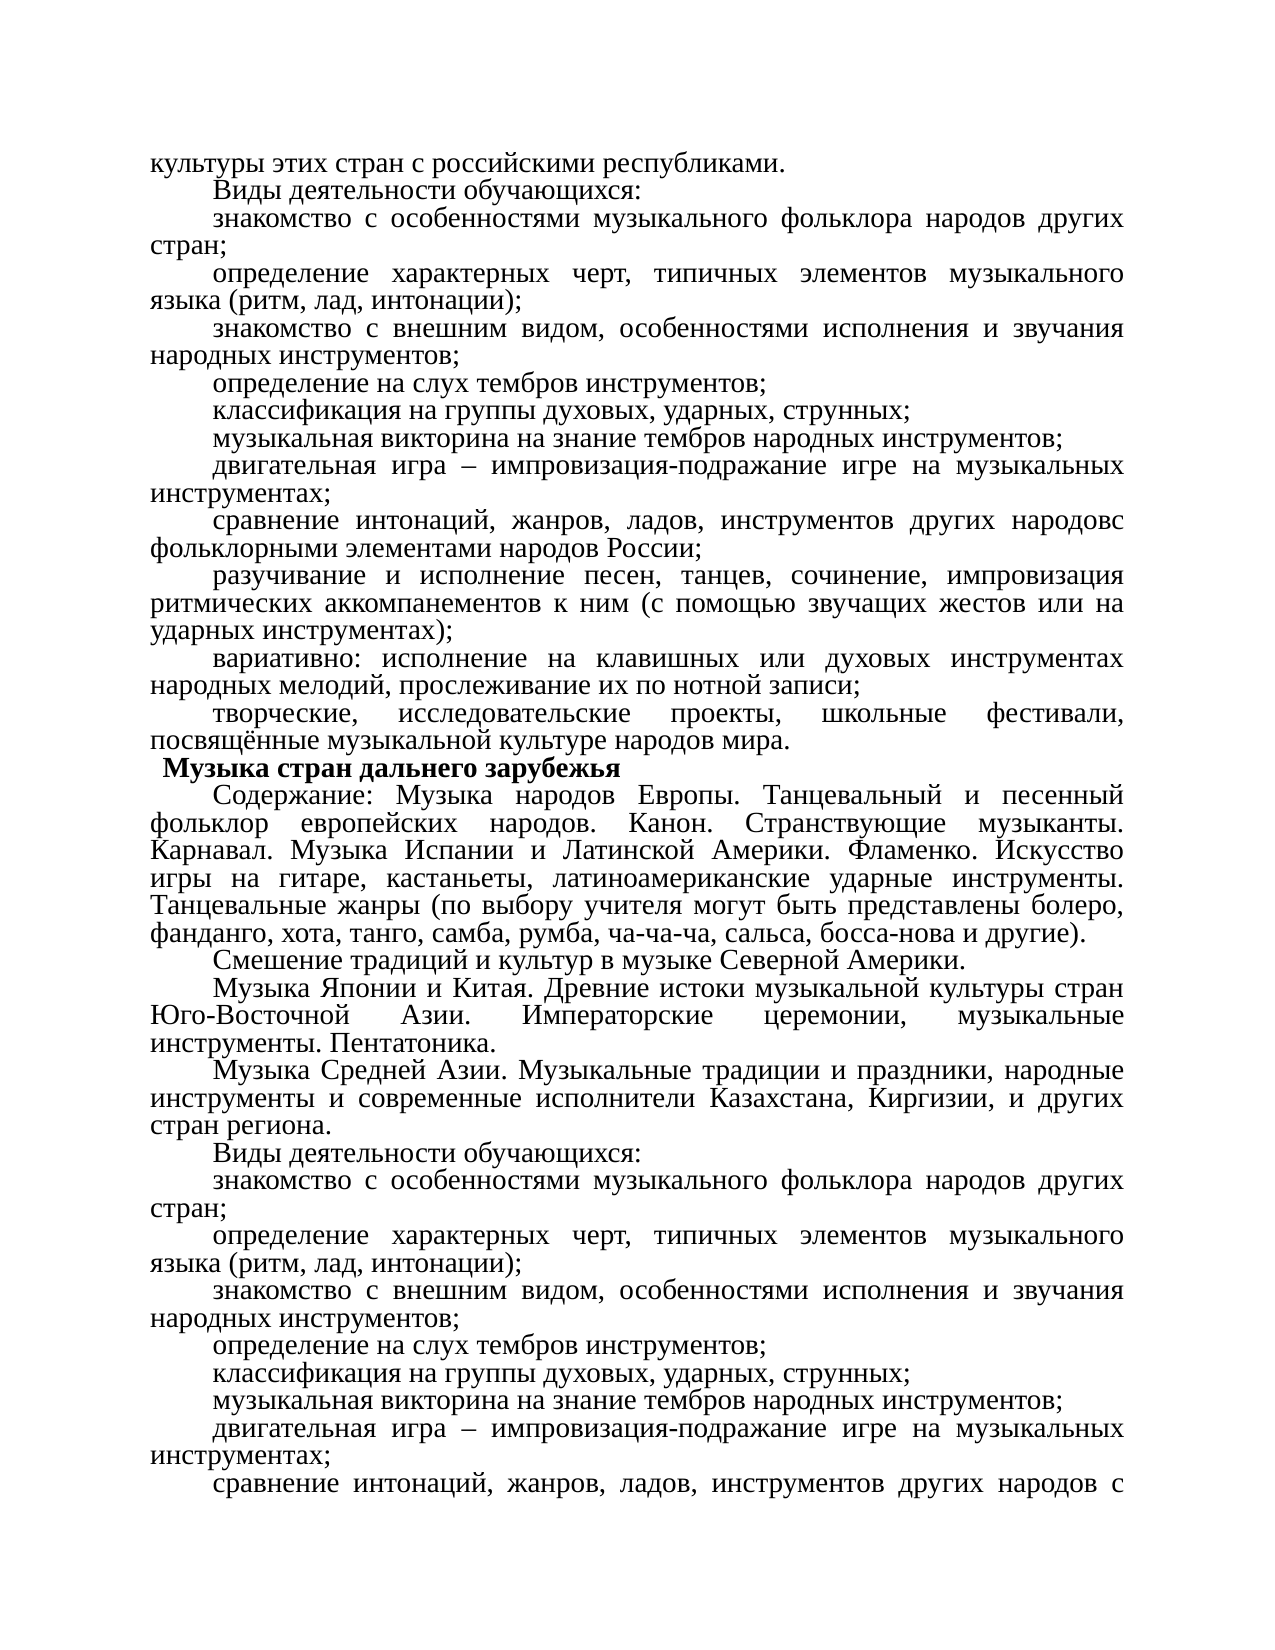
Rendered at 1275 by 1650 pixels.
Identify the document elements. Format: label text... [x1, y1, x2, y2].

text Музыка Японии и Китая. Древние истоки музыкальной культуры стран Юго-Восточной Азии. Императорские церемонии, музыкальные инструменты. Пентатоника. [150, 975, 1125, 1057]
text разучивание и исполнение песен, танцев, сочинение, импровизация ритмических аккомпанементов к ним (с помощью звучащих жестов или на ударных инструментах); [150, 562, 1125, 645]
text знакомство с особенностями музыкального фольклора народов других стран; [150, 1167, 1125, 1222]
text Виды деятельности обучающихся: [150, 177, 1125, 205]
text определение характерных черт, типичных элементов музыкального языка (ритм, лад, интонации); [150, 260, 1125, 315]
text Смешение традиций и культур в музыке Северной Америки. [150, 947, 1125, 975]
text определение на слух тембров инструментов; [150, 1332, 1125, 1360]
text определение на слух тембров инструментов; [150, 370, 1125, 397]
text музыкальная викторина на знание тембров народных инструментов; [150, 1387, 1125, 1415]
text Содержание: Музыка народов Европы. Танцевальный и песенный фольклор европейских народов. Канон. Странствующие музыканты. Карнавал. Музыка Испании и Латинской Америки. Фламенко. Искусство игры на гитаре, кастаньеты, латиноамериканские ударные инструменты. Танцевальные жанры (по выбору учителя могут быть представлены болеро, фанданго, хота, танго, самба, румба, ча-ча-ча, сальса, босса-нова и другие). [150, 782, 1125, 947]
text культуры этих стран с российскими республиками. [150, 150, 1125, 177]
text сравнение интонаций, жанров, ладов, инструментов других народовс фольклорными элементами народов России; [150, 507, 1125, 562]
text Музыка Средней Азии. Музыкальные традиции и праздники, народные инструменты и современные исполнители Казахстана, Киргизии, и других стран региона. [150, 1057, 1125, 1140]
text двигательная игра – импровизация-подражание игре на музыкальных инструментах; [150, 1415, 1125, 1470]
text классификация на группы духовых, ударных, струнных; [150, 397, 1125, 425]
text музыкальная викторина на знание тембров народных инструментов; [150, 425, 1125, 452]
text вариативно: исполнение на клавишных или духовых инструментах народных мелодий, прослеживание их по нотной записи; [150, 645, 1125, 700]
text классификация на группы духовых, ударных, струнных; [150, 1360, 1125, 1387]
text двигательная игра – импровизация-подражание игре на музыкальных инструментах; [150, 452, 1125, 507]
text знакомство с особенностями музыкального фольклора народов других стран; [150, 205, 1125, 260]
text Музыка стран дальнего зарубежья [162, 755, 1125, 782]
text знакомство с внешним видом, особенностями исполнения и звучания народных инструментов; [150, 315, 1125, 370]
text определение характерных черт, типичных элементов музыкального языка (ритм, лад, интонации); [150, 1222, 1125, 1277]
text творческие, исследовательские проекты, школьные фестивали, посвящённые музыкальной культуре народов мира. [150, 700, 1125, 755]
text Виды деятельности обучающихся: [150, 1140, 1125, 1167]
text сравнение интонаций, жанров, ладов, инструментов других народов с [150, 1470, 1125, 1497]
text знакомство с внешним видом, особенностями исполнения и звучания народных инструментов; [150, 1277, 1125, 1332]
